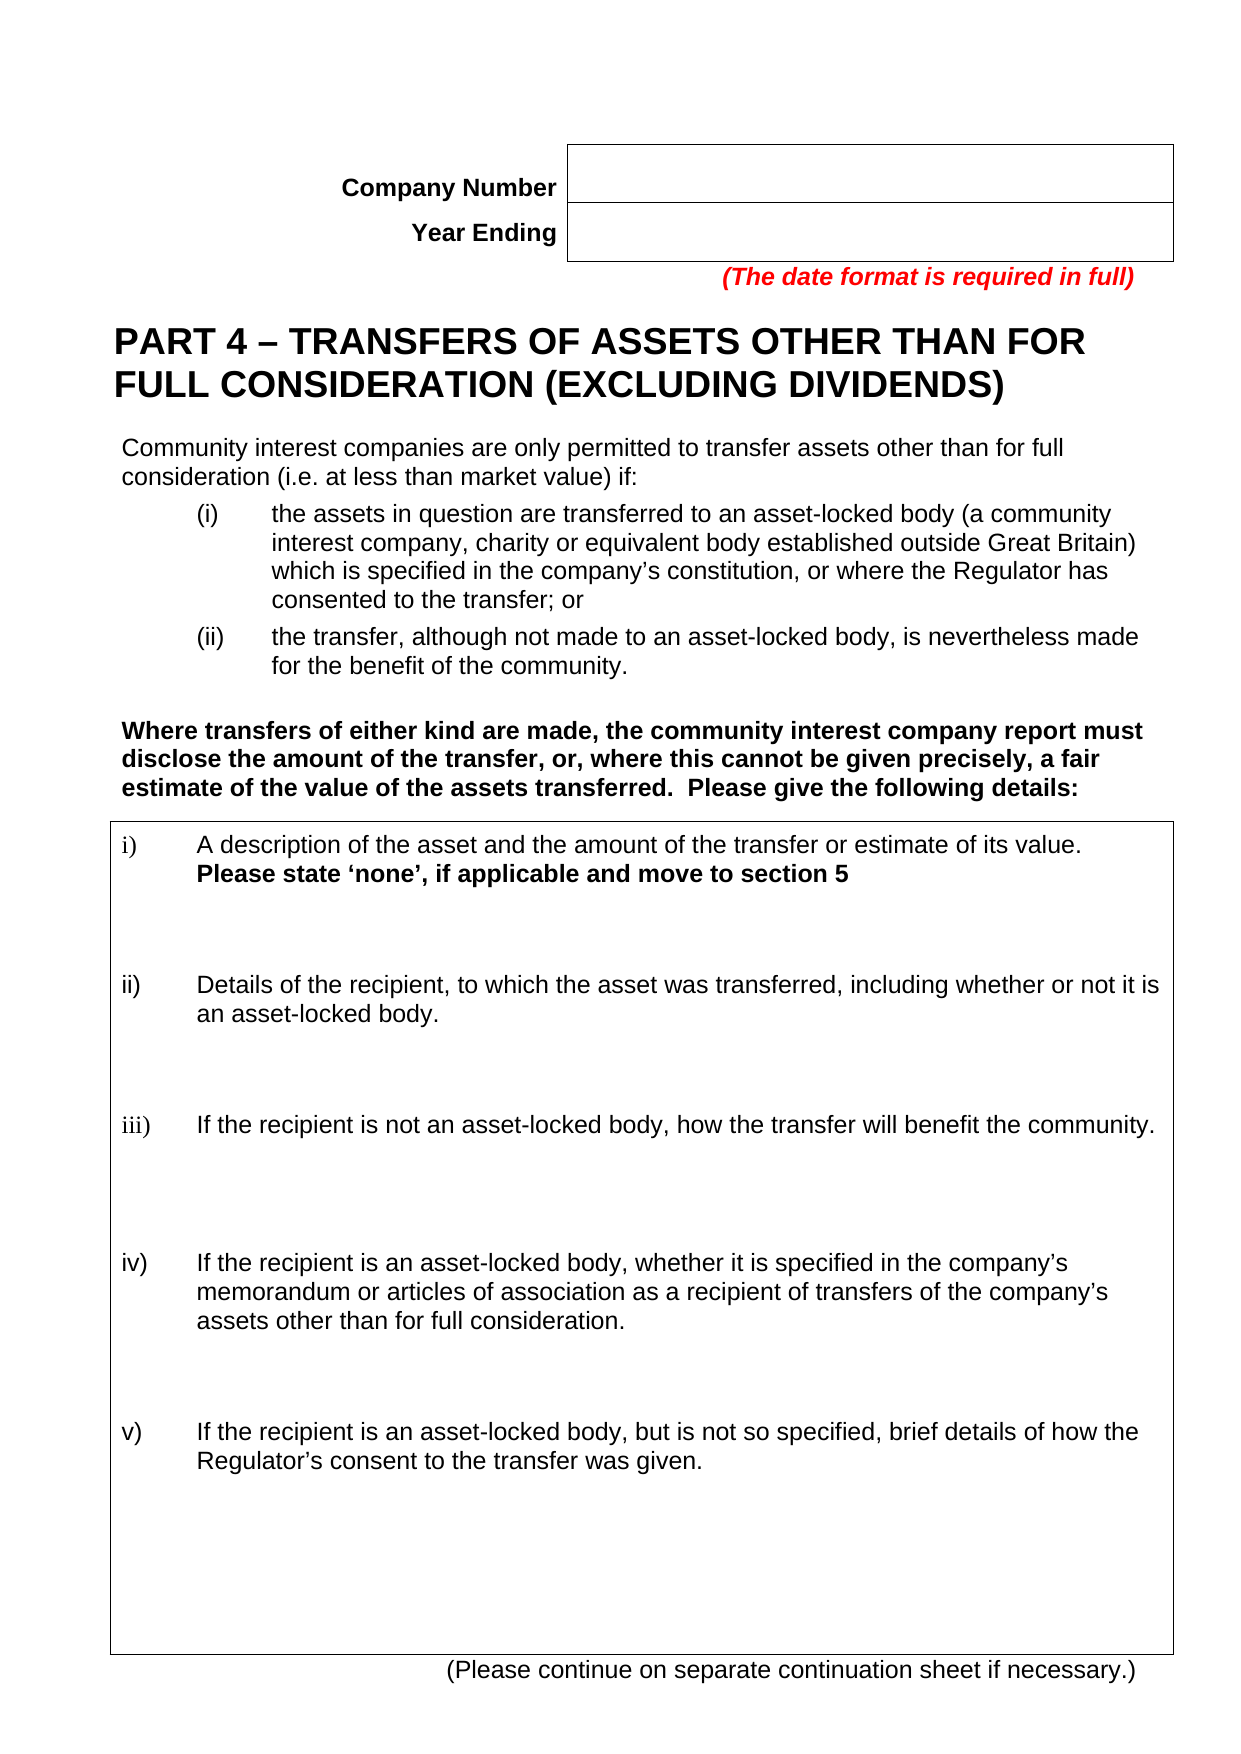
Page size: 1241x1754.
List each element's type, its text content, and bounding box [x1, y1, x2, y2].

table_cell Year Ending [110, 202, 567, 261]
subtitle PART 4 – TRANSFERS OF ASSETS OTHER THAN FOR FULL CONSIDERATION (EXCLUDING DIVIDENDS) [114, 319, 1137, 406]
table_header Company Number [110, 144, 567, 202]
table_header Community interest companies are only permitted to transfer assets other than for full consideration (i.e. at less than market value) if: the assets in question are transferred to an asset-locked body (a community interest company, charity or equivalent body established outside Great Britain) which is specified in the company’s constitution, or where the Regulator has consented to the transfer; or the transfer, although not made to an asset-locked body, is nevertheless made for the benefit of the community. Where transfers of either kind are made, the community interest company report must disclose the amount of the transfer, or, where this cannot be given precisely, a fair estimate of the value of the assets transferred. Please give the following details: [110, 425, 1173, 821]
table_cell [568, 203, 1173, 261]
text (Please continue on separate continuation sheet if necessary.) [187, 1655, 1137, 1684]
text (The date format is required in full) [187, 262, 1137, 291]
table_header [568, 145, 1173, 202]
table_cell A description of the asset and the amount of the transfer or estimate of its value. Please state ‘none’, if applicable and move to section 5 Details of the recipient, to which the asset was transferred, including whether or not it is an asset-locked body. If the recipient is not an asset-locked body, how the transfer will benefit the community. If the recipient is an asset-locked body, whether it is specified in the company’s memorandum or articles of association as a recipient of transfers of the company’s assets other than for full consideration. If the recipient is an asset-locked body, but is not so specified, brief details of how the Regulator’s consent to the transfer was given. [111, 822, 1173, 1654]
